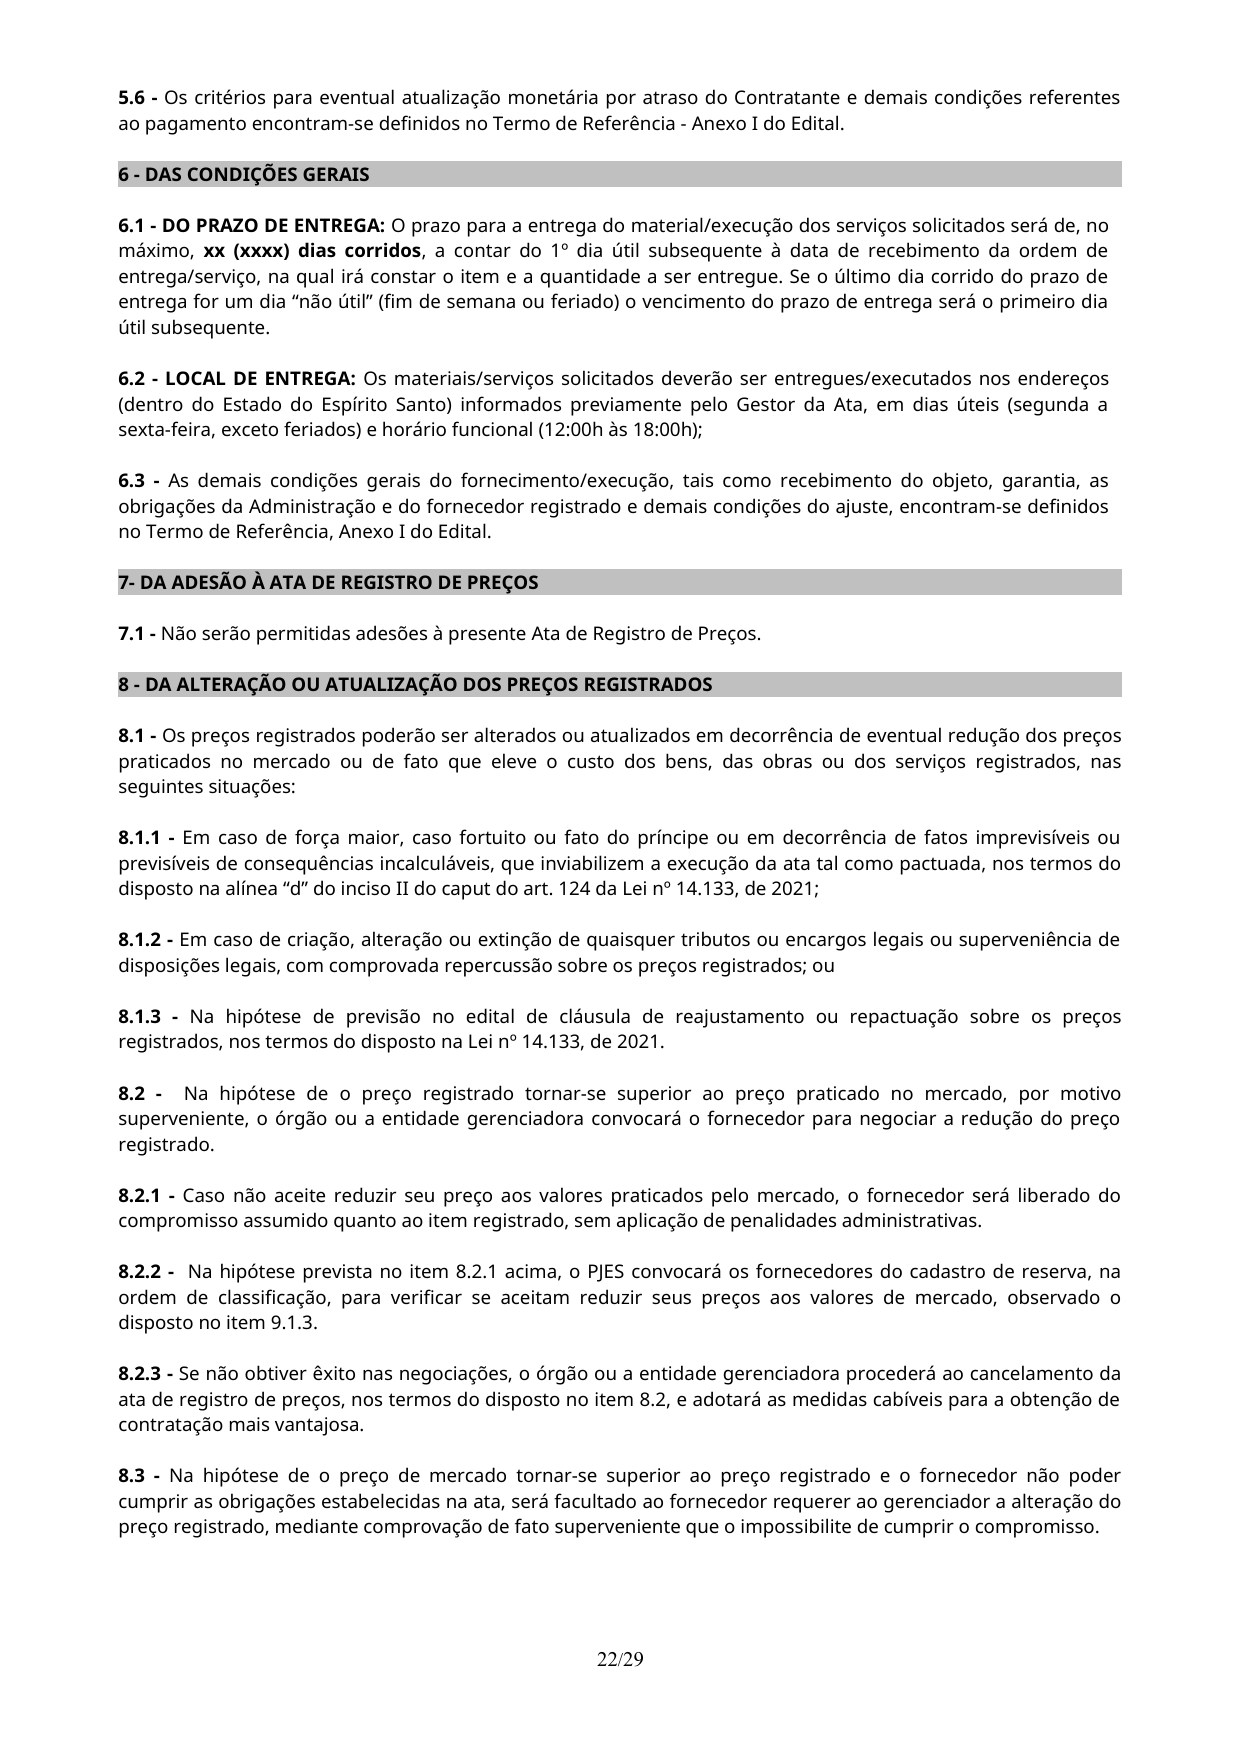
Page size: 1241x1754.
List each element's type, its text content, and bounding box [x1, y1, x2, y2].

text 8.2.3 - Se não obtiver êxito nas negociações, o órgão ou a entidade gerenciadora procederá ao cancelamento da ata de registro de preços, nos termos do disposto no item 8.2, e adotará as medidas cabíveis para a obtenção de contratação mais vantajosa. [118, 1361, 1122, 1437]
text 7- DA ADESÃO À ATA DE REGISTRO DE PREÇOS [118, 569, 1122, 595]
text 5.6 - Os critérios para eventual atualização monetária por atraso do Contratante e demais condições referentes ao pagamento encontram-se definidos no Termo de Referência - Anexo I do Edital. [118, 84, 1122, 136]
text 8.1.1 - Em caso de força maior, caso fortuito ou fato do príncipe ou em decorrência de fatos imprevisíveis ou previsíveis de consequências incalculáveis, que inviabilizem a execução da ata tal como pactuada, nos termos do disposto na alínea “d” do inciso II do caput do art. 124 da Lei nº 14.133, de 2021; [118, 825, 1122, 901]
text 8.1.2 - Em caso de criação, alteração ou extinção de quaisquer tributos ou encargos legais ou superveniência de disposições legais, com comprovada repercussão sobre os preços registrados; ou [118, 927, 1122, 978]
text 8.1 - Os preços registrados poderão ser alterados ou atualizados em decorrência de eventual redução dos preços praticados no mercado ou de fato que eleve o custo dos bens, das obras ou dos serviços registrados, nas seguintes situações: [118, 723, 1122, 799]
text 8.1.3 - Na hipótese de previsão no edital de cláusula de reajustamento ou repactuação sobre os preços registrados, nos termos do disposto na Lei nº 14.133, de 2021. [118, 1003, 1122, 1054]
text 6.2 - LOCAL DE ENTREGA: Os materiais/serviços solicitados deverão ser entregues/executados nos endereços (dentro do Estado do Espírito Santo) informados previamente pelo Gestor da Ata, em dias úteis (segunda a sexta-feira, exceto feriados) e horário funcional (12:00h às 18:00h); [118, 365, 1110, 442]
text 8 - DA ALTERAÇÃO OU ATUALIZAÇÃO DOS PREÇOS REGISTRADOS [118, 672, 1122, 697]
text 6 - DAS CONDIÇÕES GERAIS [118, 161, 1122, 187]
text 8.2.2 - Na hipótese prevista no item 8.2.1 acima, o PJES convocará os fornecedores do cadastro de reserva, na ordem de classificação, para verificar se aceitam reduzir seus preços aos valores de mercado, observado o disposto no item 9.1.3. [118, 1258, 1122, 1335]
text 8.2.1 - Caso não aceite reduzir seu preço aos valores praticados pelo mercado, o fornecedor será liberado do compromisso assumido quanto ao item registrado, sem aplicação de penalidades administrativas. [118, 1182, 1122, 1233]
text 8.2 - Na hipótese de o preço registrado tornar-se superior ao preço praticado no mercado, por motivo superveniente, o órgão ou a entidade gerenciadora convocará o fornecedor para negociar a redução do preço registrado. [118, 1080, 1122, 1156]
text 6.1 - DO PRAZO DE ENTREGA: O prazo para a entrega do material/execução dos serviços solicitados será de, no máximo, xx (xxxx) dias corridos, a contar do 1º dia útil subsequente à data de recebimento da ordem de entrega/serviço, na qual irá constar o item e a quantidade a ser entregue. Se o último dia corrido do prazo de entrega for um dia “não útil” (fim de semana ou feriado) o vencimento do prazo de entrega será o primeiro dia útil subsequente. [118, 212, 1110, 340]
text 8.3 - Na hipótese de o preço de mercado tornar-se superior ao preço registrado e o fornecedor não poder cumprir as obrigações estabelecidas na ata, será facultado ao fornecedor requerer ao gerenciador a alteração do preço registrado, mediante comprovação de fato superveniente que o impossibilite de cumprir o compromisso. [118, 1463, 1122, 1539]
text 6.3 - As demais condições gerais do fornecimento/execução, tais como recebimento do objeto, garantia, as obrigações da Administração e do fornecedor registrado e demais condições do ajuste, encontram-se definidos no Termo de Referência, Anexo I do Edital. [118, 467, 1110, 544]
text 7.1 - Não serão permitidas adesões à presente Ata de Registro de Preços. [118, 621, 1110, 646]
